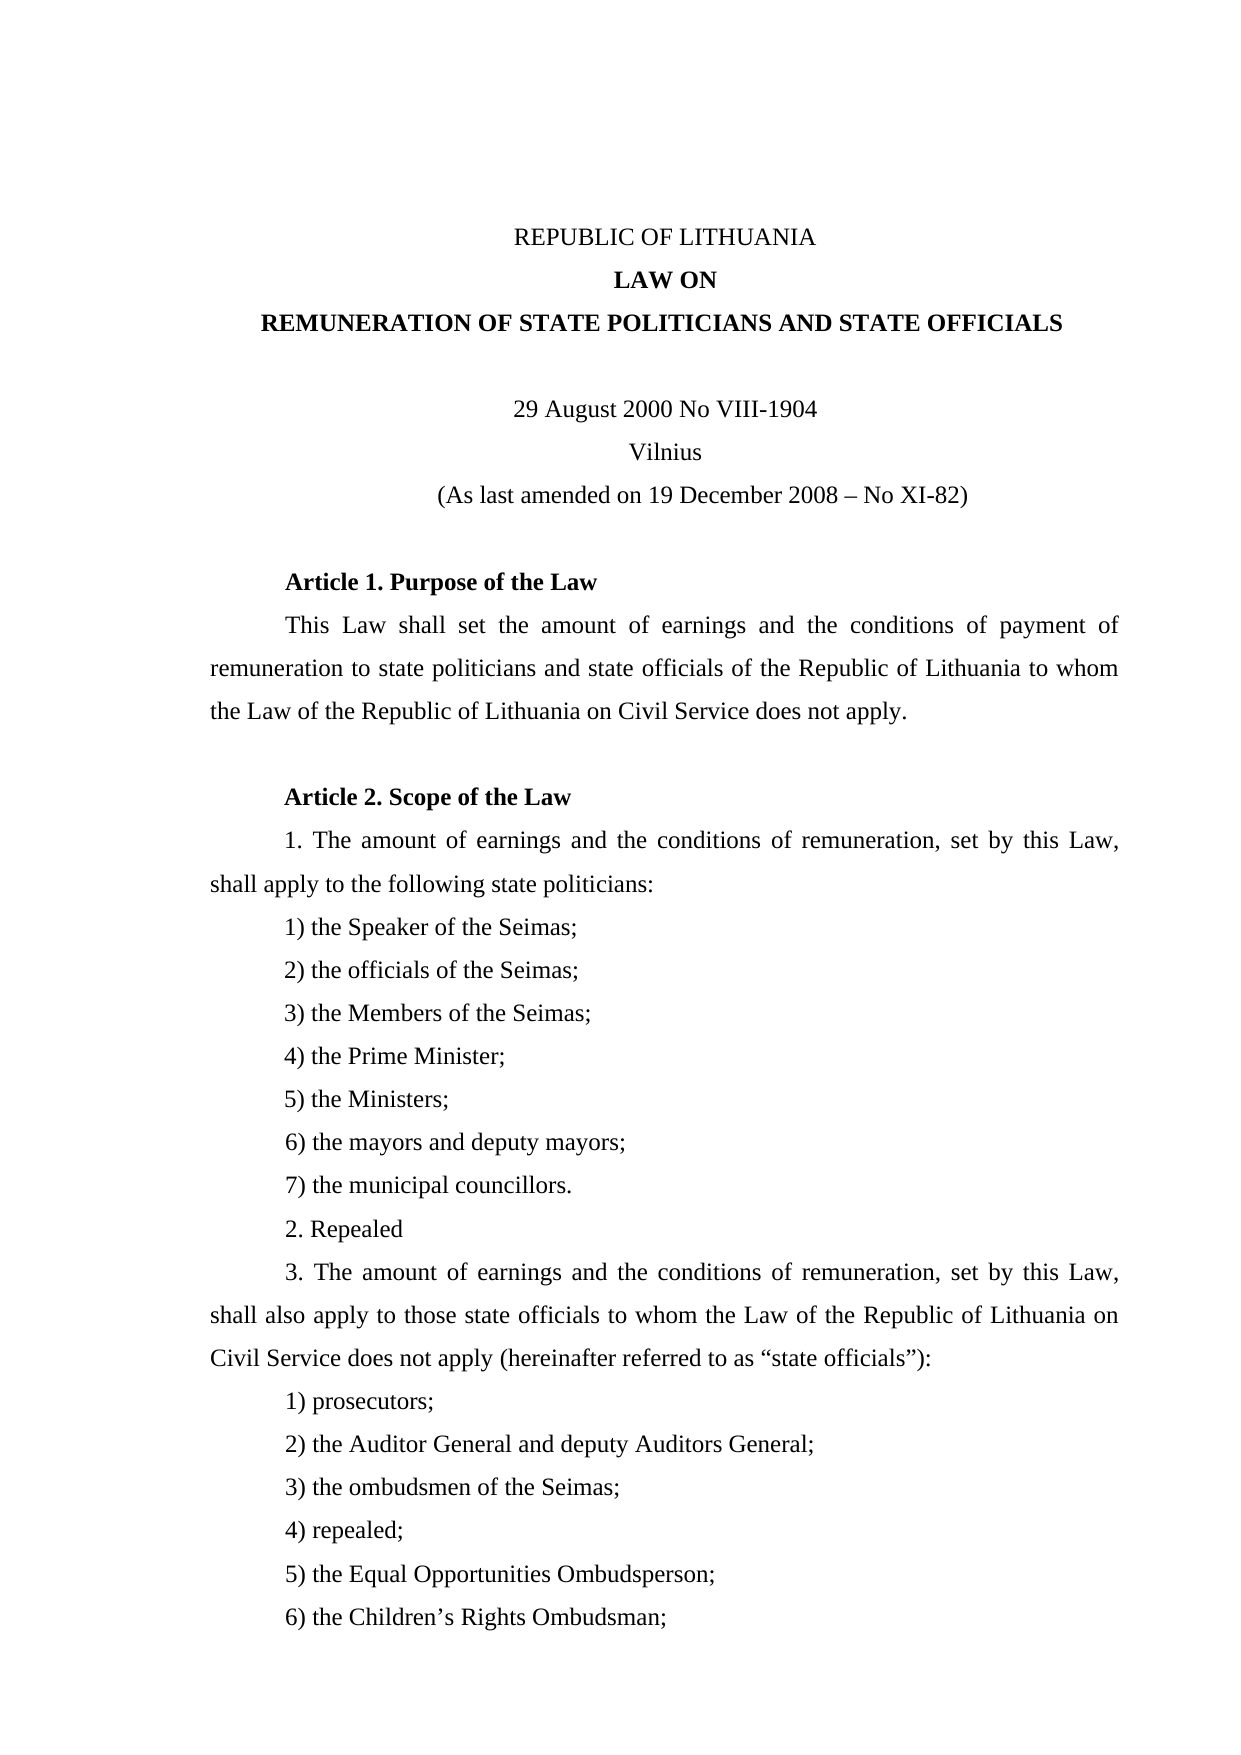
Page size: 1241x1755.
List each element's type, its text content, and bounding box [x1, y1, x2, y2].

text 29 August 2000 No VIII-1904 Vilnius [210, 394, 1120, 466]
text 4) the Prime Minister; [210, 1041, 1120, 1070]
text 1) prosecutors; [210, 1386, 1120, 1415]
text 1) the Speaker of the Seimas; [210, 912, 1120, 941]
text 5) the Ministers; [210, 1084, 1120, 1113]
text Article 2. Scope of the Law [210, 782, 1120, 811]
text 2. Repealed [210, 1214, 1120, 1242]
text 5) the Equal Opportunities Ombudsperson; [210, 1559, 1120, 1587]
text This Law shall set the amount of earnings and the conditions of payment of remuneration to state politicians and state officials of the Republic of Lithuania to whom the Law of the Republic of Lithuania on Civil Service does not apply. [210, 610, 1120, 725]
text (As last amended on 19 December 2008 – No XI-82) [210, 481, 1120, 509]
text 2) the Auditor General and deputy Auditors General; [210, 1429, 1120, 1458]
text 4) repealed; [210, 1516, 1120, 1544]
text 1. The amount of earnings and the conditions of remuneration, set by this Law, shall apply to the following state politicians: [210, 826, 1120, 897]
text LAW ON [210, 265, 1120, 294]
text REMUNERATION OF STATE POLITICIANS AND STATE OFFICIALS [210, 308, 1120, 337]
text Article 1. Purpose of the Law [210, 567, 1120, 596]
text 3. The amount of earnings and the conditions of remuneration, set by this Law, shall also apply to those state officials to whom the Law of the Republic of Lithuania on Civil Service does not apply (hereinafter referred to as “state officials”): [210, 1257, 1120, 1372]
text 3) the Members of the Seimas; [210, 998, 1120, 1027]
text 6) the mayors and deputy mayors; [210, 1127, 1120, 1156]
text 6) the Children’s Rights Ombudsman; [210, 1602, 1120, 1631]
text 2) the officials of the Seimas; [210, 955, 1120, 984]
text 7) the municipal councillors. [210, 1171, 1120, 1199]
text REPUBLIC OF LITHUANIA [210, 222, 1120, 251]
text 3) the ombudsmen of the Seimas; [210, 1472, 1120, 1501]
